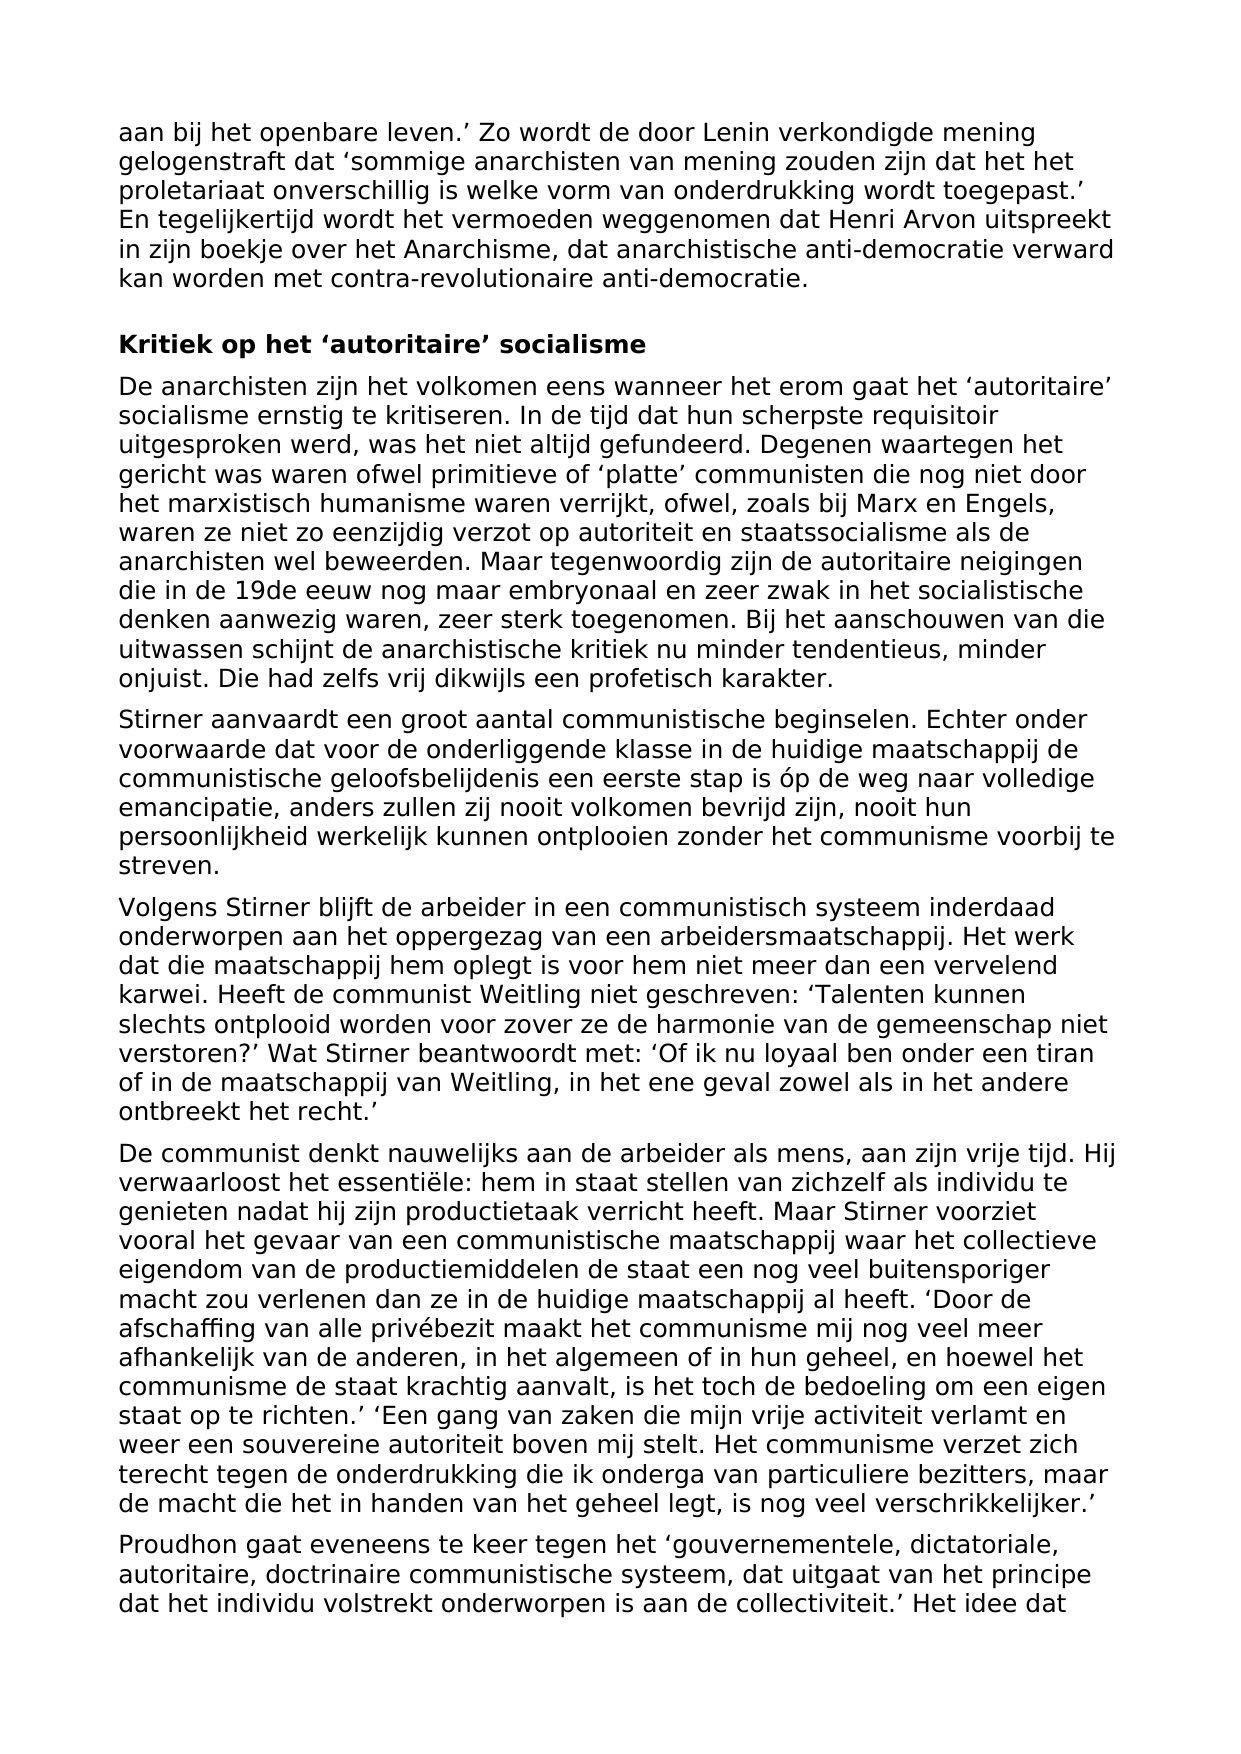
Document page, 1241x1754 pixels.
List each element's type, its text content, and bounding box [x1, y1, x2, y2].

text De anarchisten zijn het volkomen eens wanneer het erom gaat het ‘autoritaire’ socialisme ernstig te kritiseren. In de tijd dat hun scherpste requisitoir uitgesproken werd, was het niet altijd gefundeerd. Degenen waartegen het gericht was waren ofwel primitieve of ‘platte’ communisten die nog niet door het marxistisch humanisme waren verrijkt, ofwel, zoals bij Marx en Engels, waren ze niet zo eenzijdig verzot op autoriteit en staatssocialisme als de anarchisten wel beweerden. Maar tegenwoordig zijn de autoritaire neigingen die in de 19de eeuw nog maar embryonaal en zeer zwak in het socialistische denken aanwezig waren, zeer sterk toegenomen. Bij het aanschouwen van die uitwassen schijnt de anarchistische kritiek nu minder tendentieus, minder onjuist. Die had zelfs vrij dikwijls een profetisch karakter. [118, 372, 1122, 693]
subtitle Kritiek op het ‘autoritaire’ socialisme [118, 331, 1122, 360]
text Proudhon gaat eveneens te keer tegen het ‘gouvernementele, dictatoriale, autoritaire, doctrinaire communistische systeem, dat uitgaat van het principe dat het individu volstrekt onderworpen is aan de collectiviteit.’ Het idee dat [118, 1531, 1122, 1618]
text Volgens Stirner blijft de arbeider in een communistisch systeem inderdaad onderworpen aan het oppergezag van een arbeidersmaatschappij. Het werk dat die maatschappij hem oplegt is voor hem niet meer dan een vervelend karwei. Heeft de communist Weitling niet geschreven: ‘Talenten kunnen slechts ontplooid worden voor zover ze de harmonie van de gemeenschap niet verstoren?’ Wat Stirner beantwoordt met: ‘Of ik nu loyaal ben onder een tiran of in de maatschappij van Weitling, in het ene geval zowel als in het andere ontbreekt het recht.’ [118, 893, 1122, 1126]
text De communist denkt nauwelijks aan de arbeider als mens, aan zijn vrije tijd. Hij verwaarloost het essentiële: hem in staat stellen van zichzelf als individu te genieten nadat hij zijn productietaak verricht heeft. Maar Stirner voorziet vooral het gevaar van een communistische maatschappij waar het collectieve eigendom van de productiemiddelen de staat een nog veel buitensporiger macht zou verlenen dan ze in de huidige maatschappij al heeft. ‘Door de afschaffing van alle privébezit maakt het communisme mij nog veel meer afhankelijk van de anderen, in het algemeen of in hun geheel, en hoewel het communisme de staat krachtig aanvalt, is het toch de bedoeling om een eigen staat op te richten.’ ‘Een gang van zaken die mijn vrije activiteit verlamt en weer een souvereine autoriteit boven mij stelt. Het communisme verzet zich terecht tegen de onderdrukking die ik onderga van particuliere bezitters, maar de macht die het in handen van het geheel legt, is nog veel verschrikkelijker.’ [118, 1139, 1122, 1518]
text Stirner aanvaardt een groot aantal communistische beginselen. Echter onder voorwaarde dat voor de onderliggende klasse in de huidige maatschappij de communistische geloofsbelijdenis een eerste stap is óp de weg naar volledige emancipatie, anders zullen zij nooit volkomen bevrijd zijn, nooit hun persoonlijkheid werkelijk kunnen ontplooien zonder het communisme voorbij te streven. [118, 706, 1122, 881]
text aan bij het openbare leven.’ Zo wordt de door Lenin verkondigde mening gelogenstraft dat ‘sommige anarchisten van mening zouden zijn dat het het proletariaat onverschillig is welke vorm van onderdrukking wordt toegepast.’ En tegelijkertijd wordt het vermoeden weggenomen dat Henri Arvon uitspreekt in zijn boekje over het Anarchisme, dat anarchistische anti-democratie verward kan worden met contra-revolutionaire anti-democratie. [118, 118, 1122, 293]
